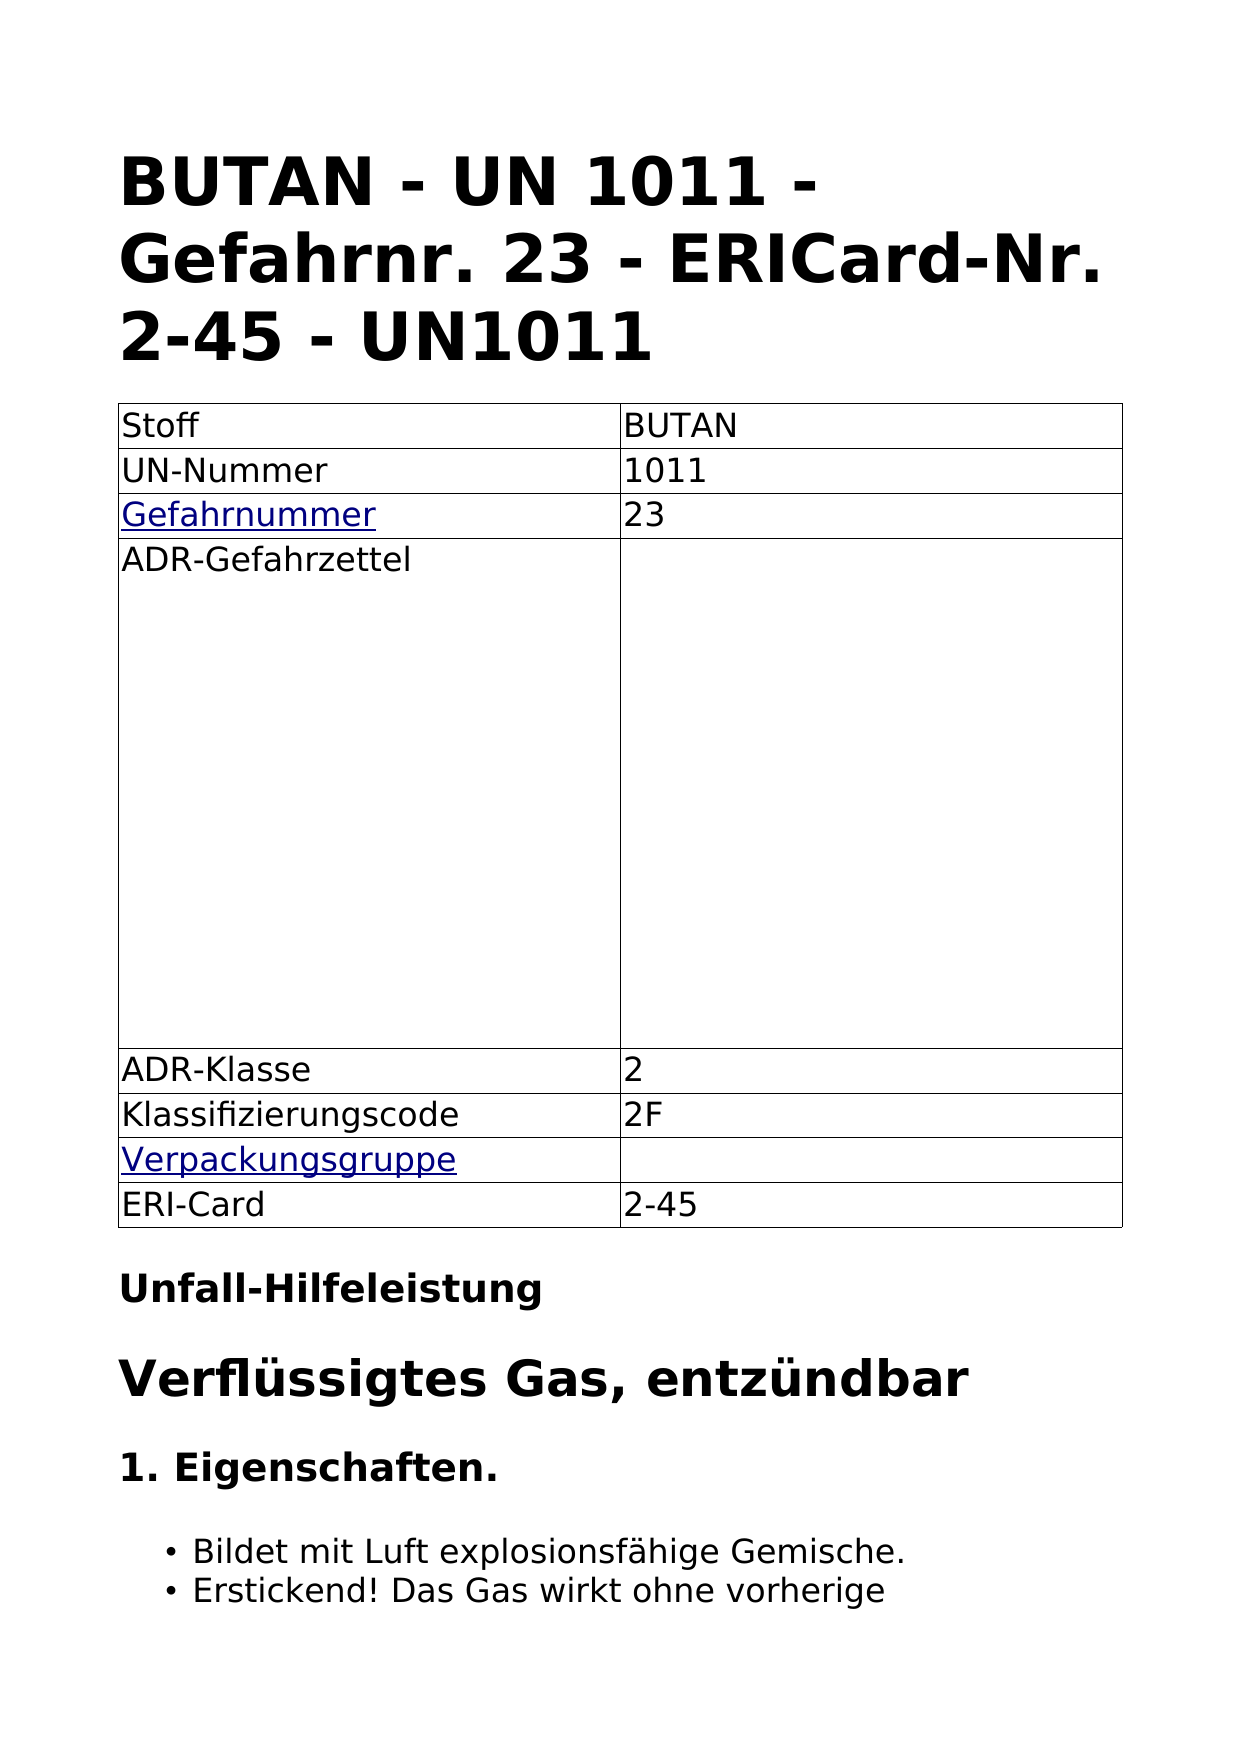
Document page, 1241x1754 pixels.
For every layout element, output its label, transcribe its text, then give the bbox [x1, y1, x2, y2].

subtitle Verflüssigtes Gas, entzündbar [118, 1349, 1122, 1408]
table_header Stoff [119, 404, 620, 448]
list Erstickend! Das Gas wirkt ohne vorherige [177, 1571, 1122, 1610]
table_header BUTAN [621, 404, 1122, 448]
table_cell ERI-Card [119, 1183, 620, 1227]
table_cell [621, 539, 1122, 1048]
table_cell Klassifizierungscode [119, 1094, 620, 1137]
table_cell 2F [621, 1094, 1122, 1137]
table_cell Verpackungsgruppe [119, 1138, 620, 1182]
table_cell 23 [621, 494, 1122, 538]
list Bildet mit Luft explosionsfähige Gemische. [177, 1532, 1122, 1571]
subtitle 1. Eigenschaften. [118, 1445, 1122, 1490]
table_cell 1011 [621, 449, 1122, 493]
table_cell ADR-Gefahrzettel [119, 539, 620, 1048]
table_cell Gefahrnummer [119, 494, 620, 538]
table_cell [621, 1138, 1122, 1182]
table_cell ADR-Klasse [119, 1049, 620, 1092]
table_cell 2-45 [621, 1183, 1122, 1227]
table_cell UN-Nummer [119, 449, 620, 493]
subtitle Unfall-Hilfeleistung [118, 1267, 1122, 1312]
subtitle BUTAN - UN 1011 - Gefahrnr. 23 - ERICard-Nr. 2-45 - UN1011 [118, 143, 1122, 376]
table_cell 2 [621, 1049, 1122, 1092]
